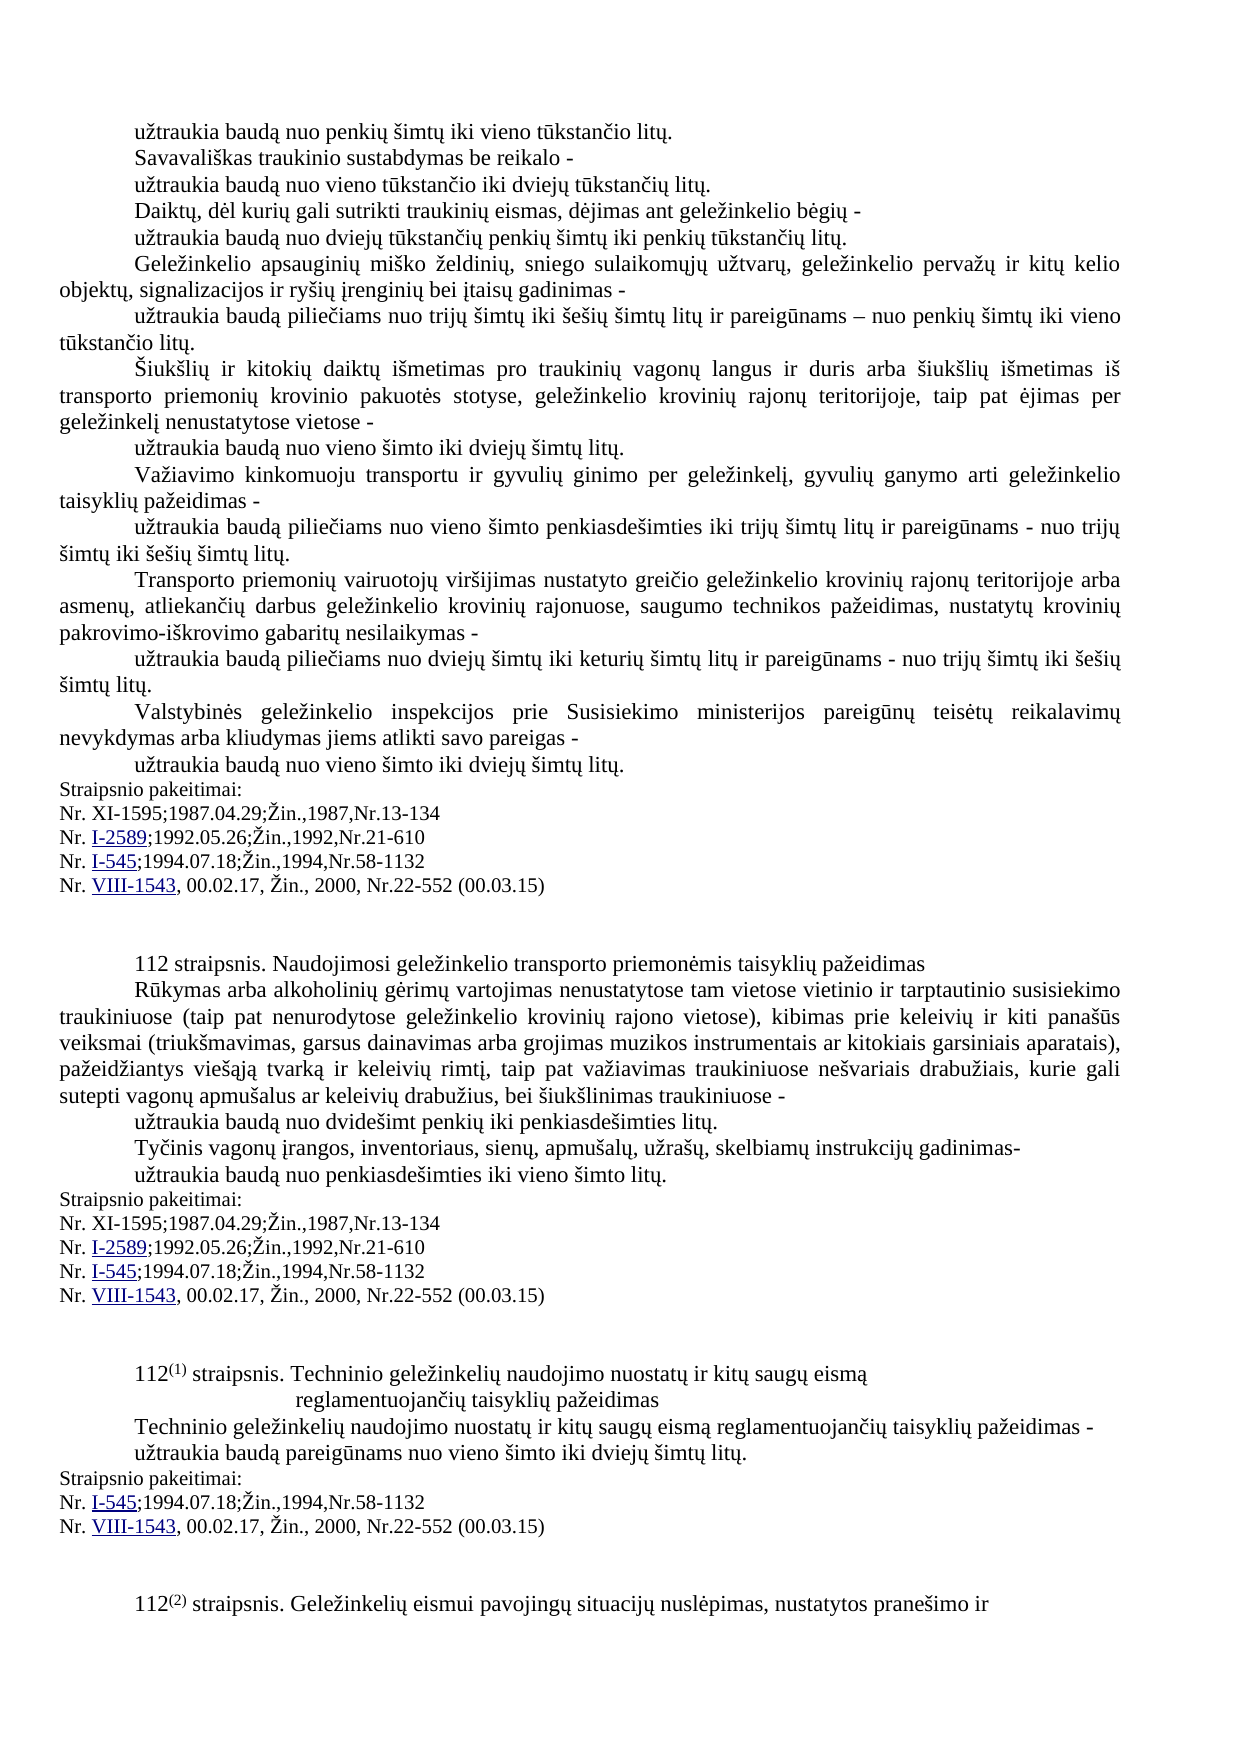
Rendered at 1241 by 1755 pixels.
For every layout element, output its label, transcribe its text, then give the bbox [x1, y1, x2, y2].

text Straipsnio pakeitimai: [59, 777, 1122, 801]
text Tyčinis vagonų įrangos, inventoriaus, sienų, apmušalų, užrašų, skelbiamų instrukcijų gadinimas- [59, 1134, 1122, 1161]
text užtraukia baudą piliečiams nuo dviejų šimtų iki keturių šimtų litų ir pareigūnams - nuo trijų šimtų iki šešių šimtų litų. [59, 645, 1122, 698]
text Nr. XI-1595;1987.04.29;Žin.,1987,Nr.13-134 [59, 1211, 1122, 1235]
text Nr. I-545;1994.07.18;Žin.,1994,Nr.58-1132 [59, 1259, 1122, 1283]
text Nr. I-545;1994.07.18;Žin.,1994,Nr.58-1132 [59, 1490, 1122, 1514]
text Savavališkas traukinio sustabdymas be reikalo - [59, 144, 1122, 171]
text 112 straipsnis. Naudojimosi geležinkelio transporto priemonėmis taisyklių pažeidimas [134, 950, 1122, 976]
text Nr. I-2589;1992.05.26;Žin.,1992,Nr.21-610 [59, 825, 1122, 849]
text Nr. VIII-1543, 00.02.17, Žin., 2000, Nr.22-552 (00.03.15) [59, 1514, 1122, 1538]
text Važiavimo kinkomuoju transportu ir gyvulių ginimo per geležinkelį, gyvulių ganymo arti geležinkelio taisyklių pažeidimas - [59, 461, 1122, 513]
text Straipsnio pakeitimai: [59, 1187, 1122, 1211]
text Nr. VIII-1543, 00.02.17, Žin., 2000, Nr.22-552 (00.03.15) [59, 873, 1122, 897]
text Šiukšlių ir kitokių daiktų išmetimas pro traukinių vagonų langus ir duris arba šiukšlių išmetimas iš transporto priemonių krovinio pakuotės stotyse, geležinkelio krovinių rajonų teritorijoje, taip pat ėjimas per geležinkelį nenustatytose vietose - [59, 355, 1122, 434]
text 112(2) straipsnis. Geležinkelių eismui pavojingų situacijų nuslėpimas, nustatytos pranešimo ir [134, 1591, 1122, 1617]
text reglamentuojančių taisyklių pažeidimas [295, 1387, 1122, 1413]
text užtraukia baudą nuo dviejų tūkstančių penkių šimtų iki penkių tūkstančių litų. [59, 223, 1122, 250]
text Nr. XI-1595;1987.04.29;Žin.,1987,Nr.13-134 [59, 801, 1122, 825]
text užtraukia baudą piliečiams nuo vieno šimto penkiasdešimties iki trijų šimtų litų ir pareigūnams - nuo trijų šimtų iki šešių šimtų litų. [59, 513, 1122, 566]
text užtraukia baudą nuo vieno šimto iki dviejų šimtų litų. [59, 434, 1122, 461]
text užtraukia baudą pareigūnams nuo vieno šimto iki dviejų šimtų litų. [59, 1439, 1122, 1466]
text Geležinkelio apsauginių miško želdinių, sniego sulaikomųjų užtvarų, geležinkelio pervažų ir kitų kelio objektų, signalizacijos ir ryšių įrenginių bei įtaisų gadinimas - [59, 250, 1122, 303]
text užtraukia baudą piliečiams nuo trijų šimtų iki šešių šimtų litų ir pareigūnams – nuo penkių šimtų iki vieno tūkstančio litų. [59, 303, 1122, 355]
text užtraukia baudą nuo vieno tūkstančio iki dviejų tūkstančių litų. [59, 171, 1122, 197]
text užtraukia baudą nuo penkiasdešimties iki vieno šimto litų. [59, 1161, 1122, 1187]
text Straipsnio pakeitimai: [59, 1466, 1122, 1490]
text užtraukia baudą nuo vieno šimto iki dviejų šimtų litų. [59, 751, 1122, 777]
text Rūkymas arba alkoholinių gėrimų vartojimas nenustatytose tam vietose vietinio ir tarptautinio susisiekimo traukiniuose (taip pat nenurodytose geležinkelio krovinių rajono vietose), kibimas prie keleivių ir kiti panašūs veiksmai (triukšmavimas, garsus dainavimas arba grojimas muzikos instrumentais ar kitokiais garsiniais aparatais), pažeidžiantys viešąją tvarką ir keleivių rimtį, taip pat važiavimas traukiniuose nešvariais drabužiais, kurie gali sutepti vagonų apmušalus ar keleivių drabužius, bei šiukšlinimas traukiniuose - [59, 976, 1122, 1108]
text užtraukia baudą nuo dvidešimt penkių iki penkiasdešimties litų. [59, 1108, 1122, 1134]
text Nr. I-545;1994.07.18;Žin.,1994,Nr.58-1132 [59, 849, 1122, 873]
text užtraukia baudą nuo penkių šimtų iki vieno tūkstančio litų. [59, 118, 1122, 144]
text Valstybinės geležinkelio inspekcijos prie Susisiekimo ministerijos pareigūnų teisėtų reikalavimų nevykdymas arba kliudymas jiems atlikti savo pareigas - [59, 698, 1122, 751]
text 112(1) straipsnis. Techninio geležinkelių naudojimo nuostatų ir kitų saugų eismą [134, 1360, 1122, 1387]
text Transporto priemonių vairuotojų viršijimas nustatyto greičio geležinkelio krovinių rajonų teritorijoje arba asmenų, atliekančių darbus geležinkelio krovinių rajonuose, saugumo technikos pažeidimas, nustatytų krovinių pakrovimo-iškrovimo gabaritų nesilaikymas - [59, 566, 1122, 645]
text Techninio geležinkelių naudojimo nuostatų ir kitų saugų eismą reglamentuojančių taisyklių pažeidimas - [59, 1413, 1122, 1439]
text Nr. VIII-1543, 00.02.17, Žin., 2000, Nr.22-552 (00.03.15) [59, 1283, 1122, 1307]
text Nr. I-2589;1992.05.26;Žin.,1992,Nr.21-610 [59, 1235, 1122, 1259]
text Daiktų, dėl kurių gali sutrikti traukinių eismas, dėjimas ant geležinkelio bėgių - [59, 197, 1122, 223]
